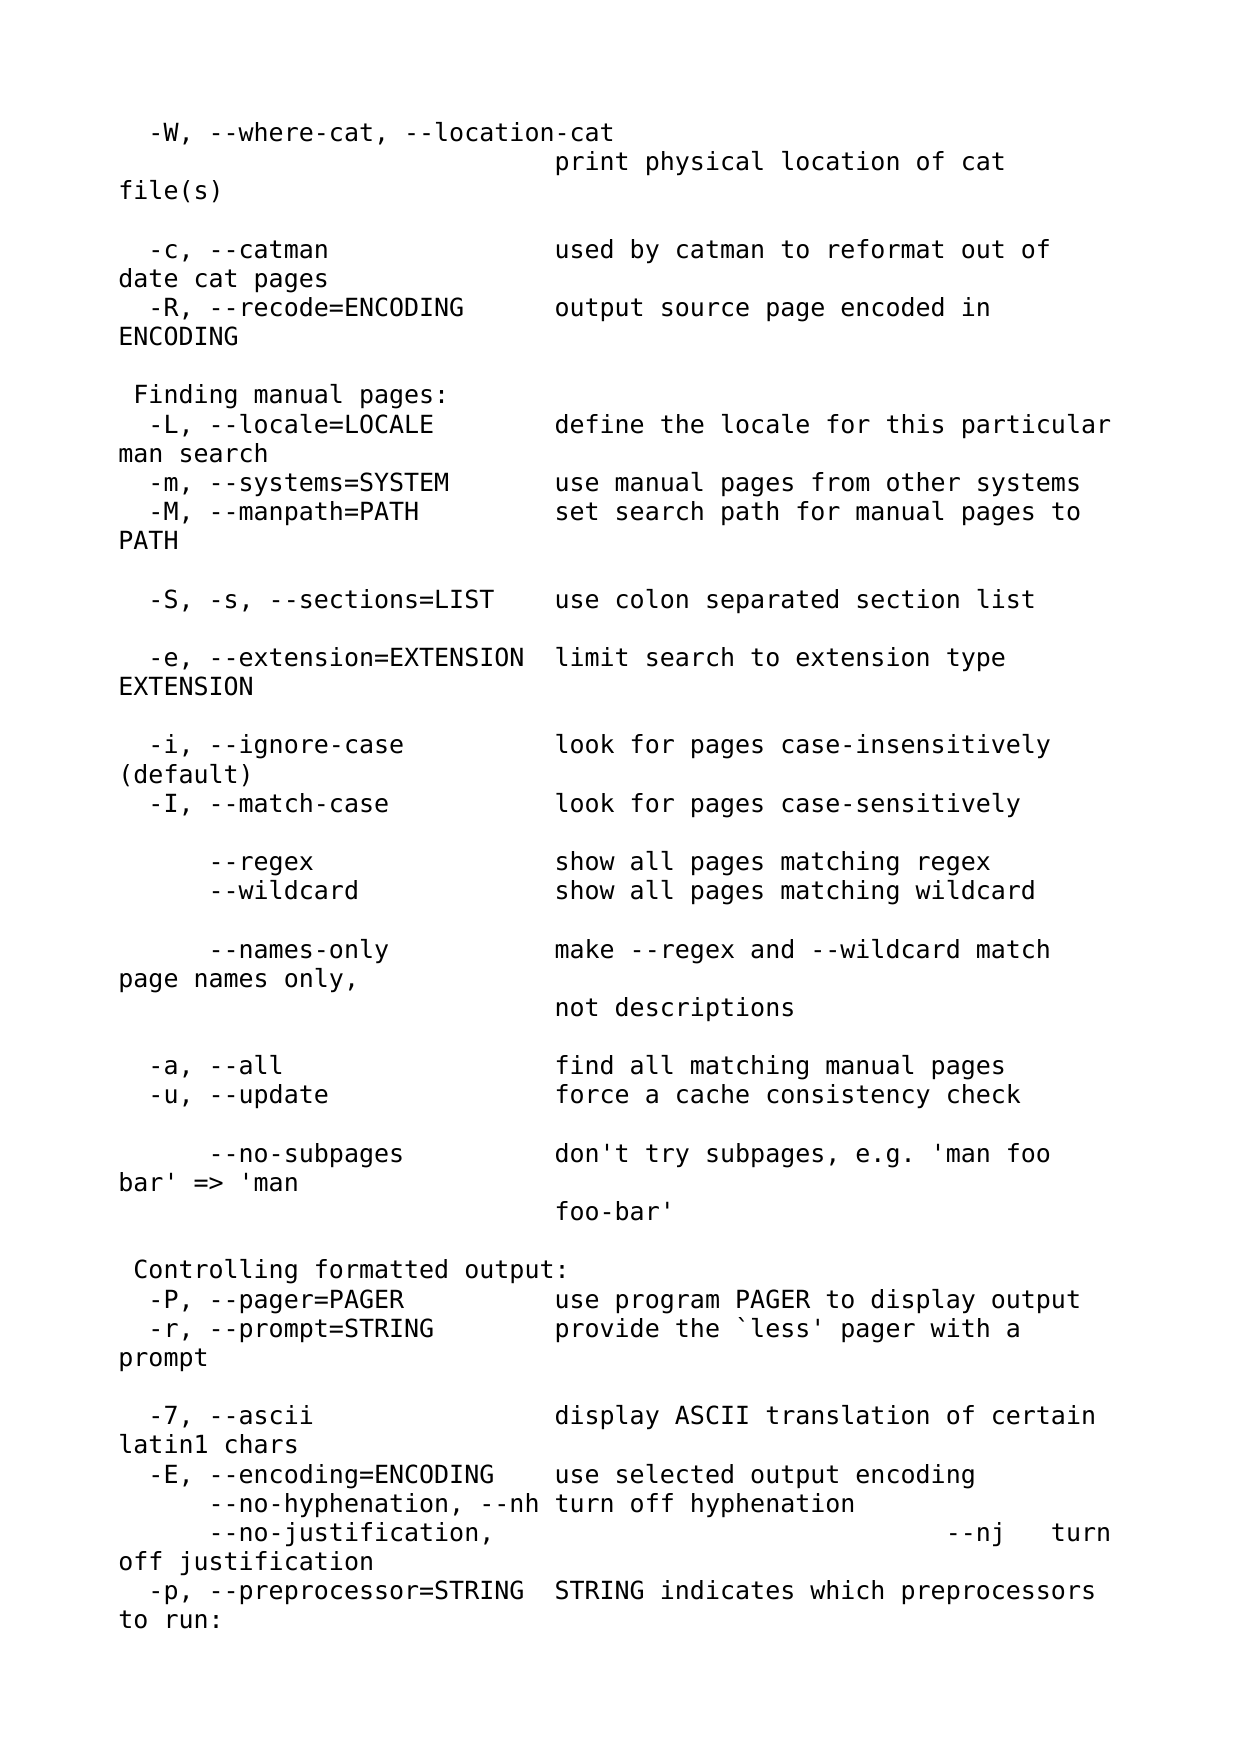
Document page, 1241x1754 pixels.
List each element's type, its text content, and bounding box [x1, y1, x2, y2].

text -W, --where-cat, --location-cat print physical location of cat file(s) -c, --catman used by catman to reformat out of date cat pages -R, --recode=ENCODING output source page encoded in ENCODING Finding manual pages: -L, --locale=LOCALE define the locale for this particular man search -m, --systems=SYSTEM use manual pages from other systems -M, --manpath=PATH set search path for manual pages to PATH -S, -s, --sections=LIST use colon separated section list -e, --extension=EXTENSION limit search to extension type EXTENSION -i, --ignore-case look for pages case-insensitively (default) -I, --match-case look for pages case-sensitively --regex show all pages matching regex --wildcard show all pages matching wildcard --names-only make --regex and --wildcard match page names only, not descriptions -a, --all find all matching manual pages -u, --update force a cache consistency check --no-subpages don't try subpages, e.g. 'man foo bar' => 'man foo-bar' Controlling formatted output: -P, --pager=PAGER use program PAGER to display output -r, --prompt=STRING provide the `less' pager with a prompt -7, --ascii display ASCII translation of certain latin1 chars -E, --encoding=ENCODING use selected output encoding --no-hyphenation, --nh turn off hyphenation --no-justification, --nj turn off justification -p, --preprocessor=STRING STRING indicates which preprocessors to run: [118, 118, 1122, 1635]
